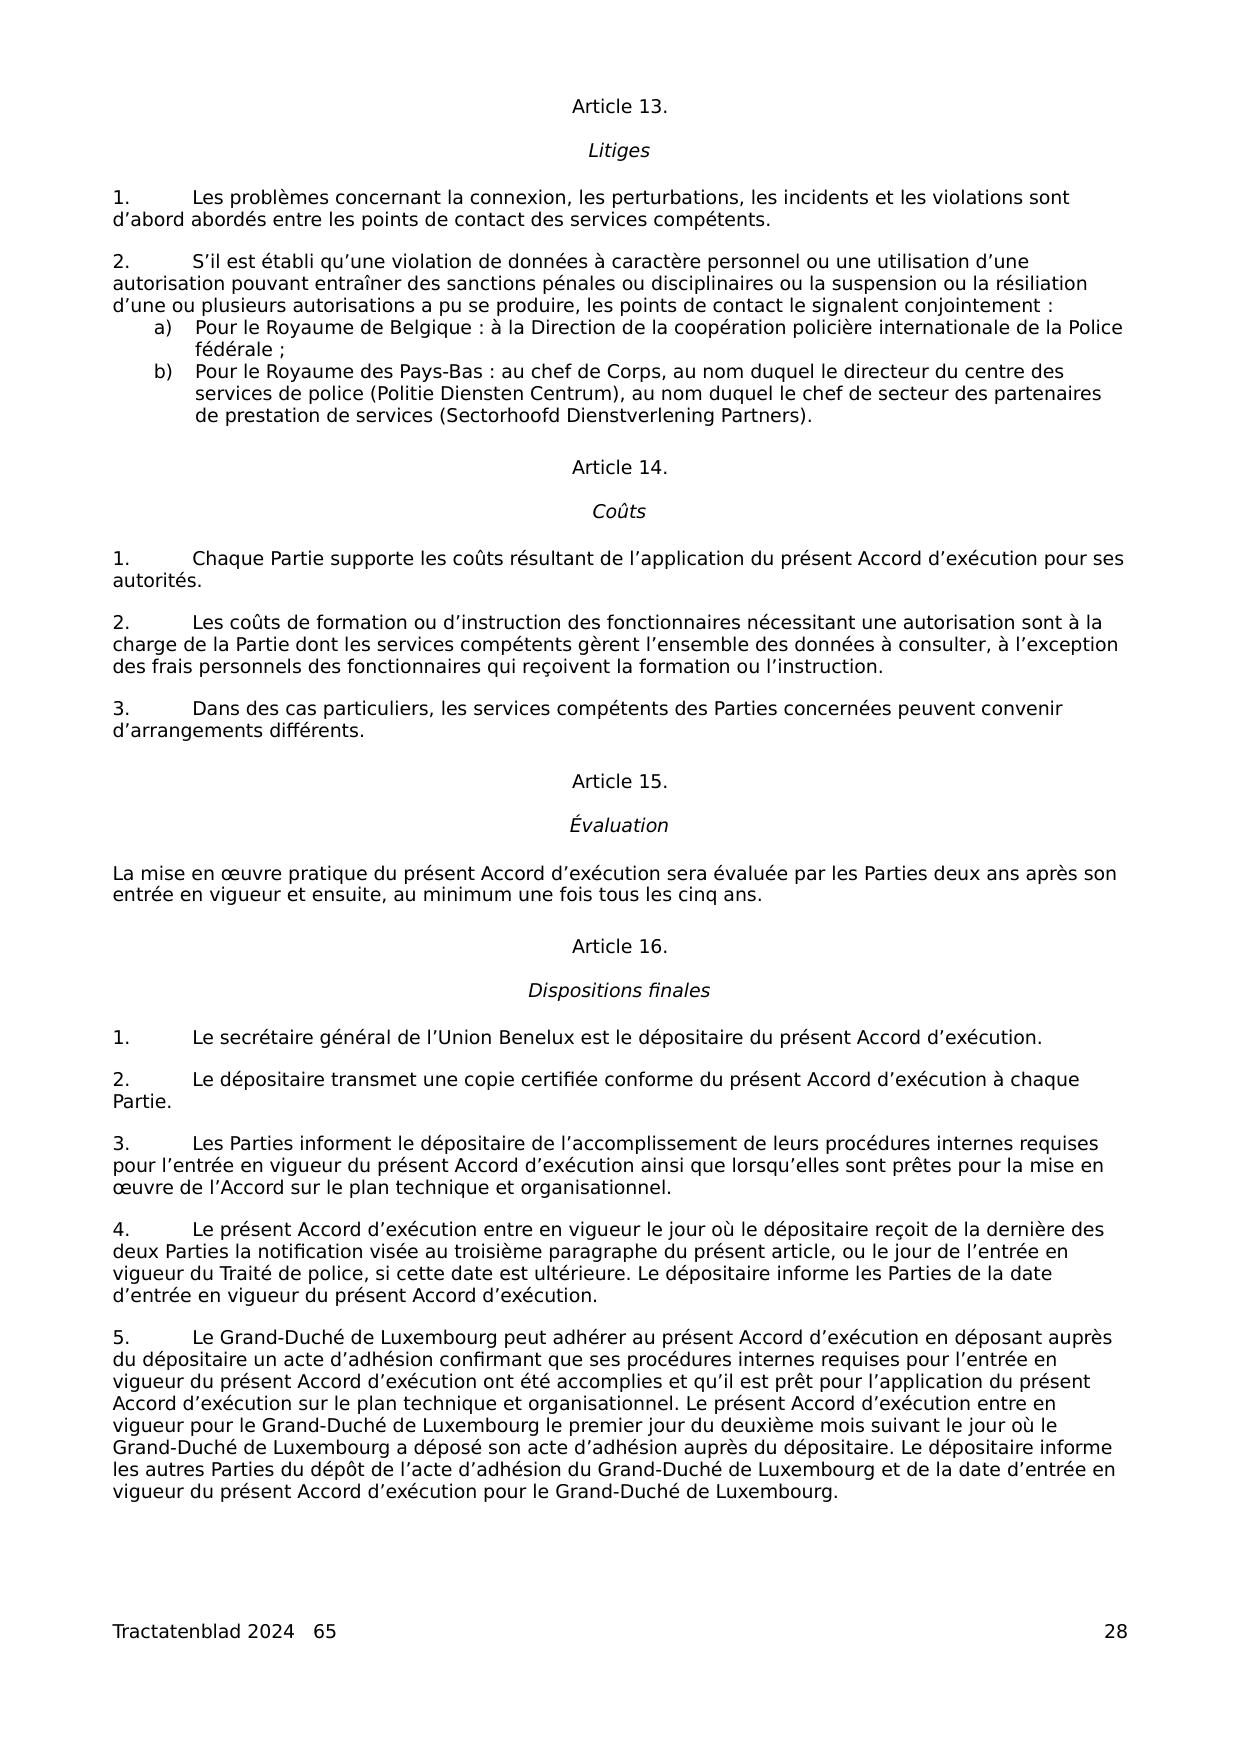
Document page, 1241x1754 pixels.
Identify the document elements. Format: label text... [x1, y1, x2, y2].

subtitle Article 13. Litiges [112, 96, 1128, 162]
text 4. Le présent Accord d’exécution entre en vigueur le jour où le dépositaire reçoit de la dernière des deux Parties la notification visée au troisième paragraphe du présent article, ou le jour de l’entrée en vigueur du Traité de police, si cette date est ultérieure. Le dépositaire informe les Parties de la date d’entrée en vigueur du présent Accord d’exécution. [112, 1219, 1128, 1307]
text 3. Dans des cas particuliers, les services compétents des Parties concernées peuvent convenir d’arrangements différents. [112, 697, 1128, 741]
text 2. Les coûts de formation ou d’instruction des fonctionnaires nécessitant une autorisation sont à la charge de la Partie dont les services compétents gèrent l’ensemble des données à consulter, à l’exception des frais personnels des fonctionnaires qui reçoivent la formation ou l’instruction. [112, 612, 1128, 677]
text 2. S’il est établi qu’une violation de données à caractère personnel ou une utilisation d’une autorisation pouvant entraîner des sanctions pénales ou disciplinaires ou la suspension ou la résiliation d’une ou plusieurs autorisations a pu se produire, les points de contact le signalent conjointement : [112, 251, 1128, 317]
text a) Pour le Royaume de Belgique : à la Direction de la coopération policière internationale de la Police fédérale ; [153, 317, 1128, 361]
text b) Pour le Royaume des Pays-Bas : au chef de Corps, au nom duquel le directeur du centre des services de police (Politie Diensten Centrum), au nom duquel le chef de secteur des partenaires de prestation de services (Sectorhoofd Dienstverlening Partners). [153, 361, 1128, 427]
text 1. Les problèmes concernant la connexion, les perturbations, les incidents et les violations sont d’abord abordés entre les points de contact des services compétents. [112, 187, 1128, 231]
text 2. Le dépositaire transmet une copie certifiée conforme du présent Accord d’exécution à chaque Partie. [112, 1069, 1128, 1113]
text La mise en œuvre pratique du présent Accord d’exécution sera évaluée par les Parties deux ans après son entrée en vigueur et ensuite, au minimum une fois tous les cinq ans. [112, 862, 1128, 906]
text 3. Les Parties informent le dépositaire de l’accomplissement de leurs procédures internes requises pour l’entrée en vigueur du présent Accord d’exécution ainsi que lorsqu’elles sont prêtes pour la mise en œuvre de l’Accord sur le plan technique et organisationnel. [112, 1133, 1128, 1199]
text 1. Le secrétaire général de l’Union Benelux est le dépositaire du présent Accord d’exécution. [112, 1027, 1128, 1049]
subtitle Article 14. Coûts [112, 457, 1128, 523]
text 5. Le Grand-Duché de Luxembourg peut adhérer au présent Accord d’exécution en déposant auprès du dépositaire un acte d’adhésion confirmant que ses procédures internes requises pour l’entrée en vigueur du présent Accord d’exécution ont été accomplies et qu’il est prêt pour l’application du présent Accord d’exécution sur le plan technique et organisationnel. Le présent Accord d’exécution entre en vigueur pour le Grand-Duché de Luxembourg le premier jour du deuxième mois suivant le jour où le Grand-Duché de Luxembourg a déposé son acte d’adhésion auprès du dépositaire. Le dépositaire informe les autres Parties du dépôt de l’acte d’adhésion du Grand-Duché de Luxembourg et de la date d’entrée en vigueur du présent Accord d’exécution pour le Grand-Duché de Luxembourg. [112, 1327, 1128, 1503]
text 1. Chaque Partie supporte les coûts résultant de l’application du présent Accord d’exécution pour ses autorités. [112, 548, 1128, 592]
subtitle Article 15. Évaluation [112, 771, 1128, 837]
subtitle Article 16. Dispositions finales [112, 936, 1128, 1002]
